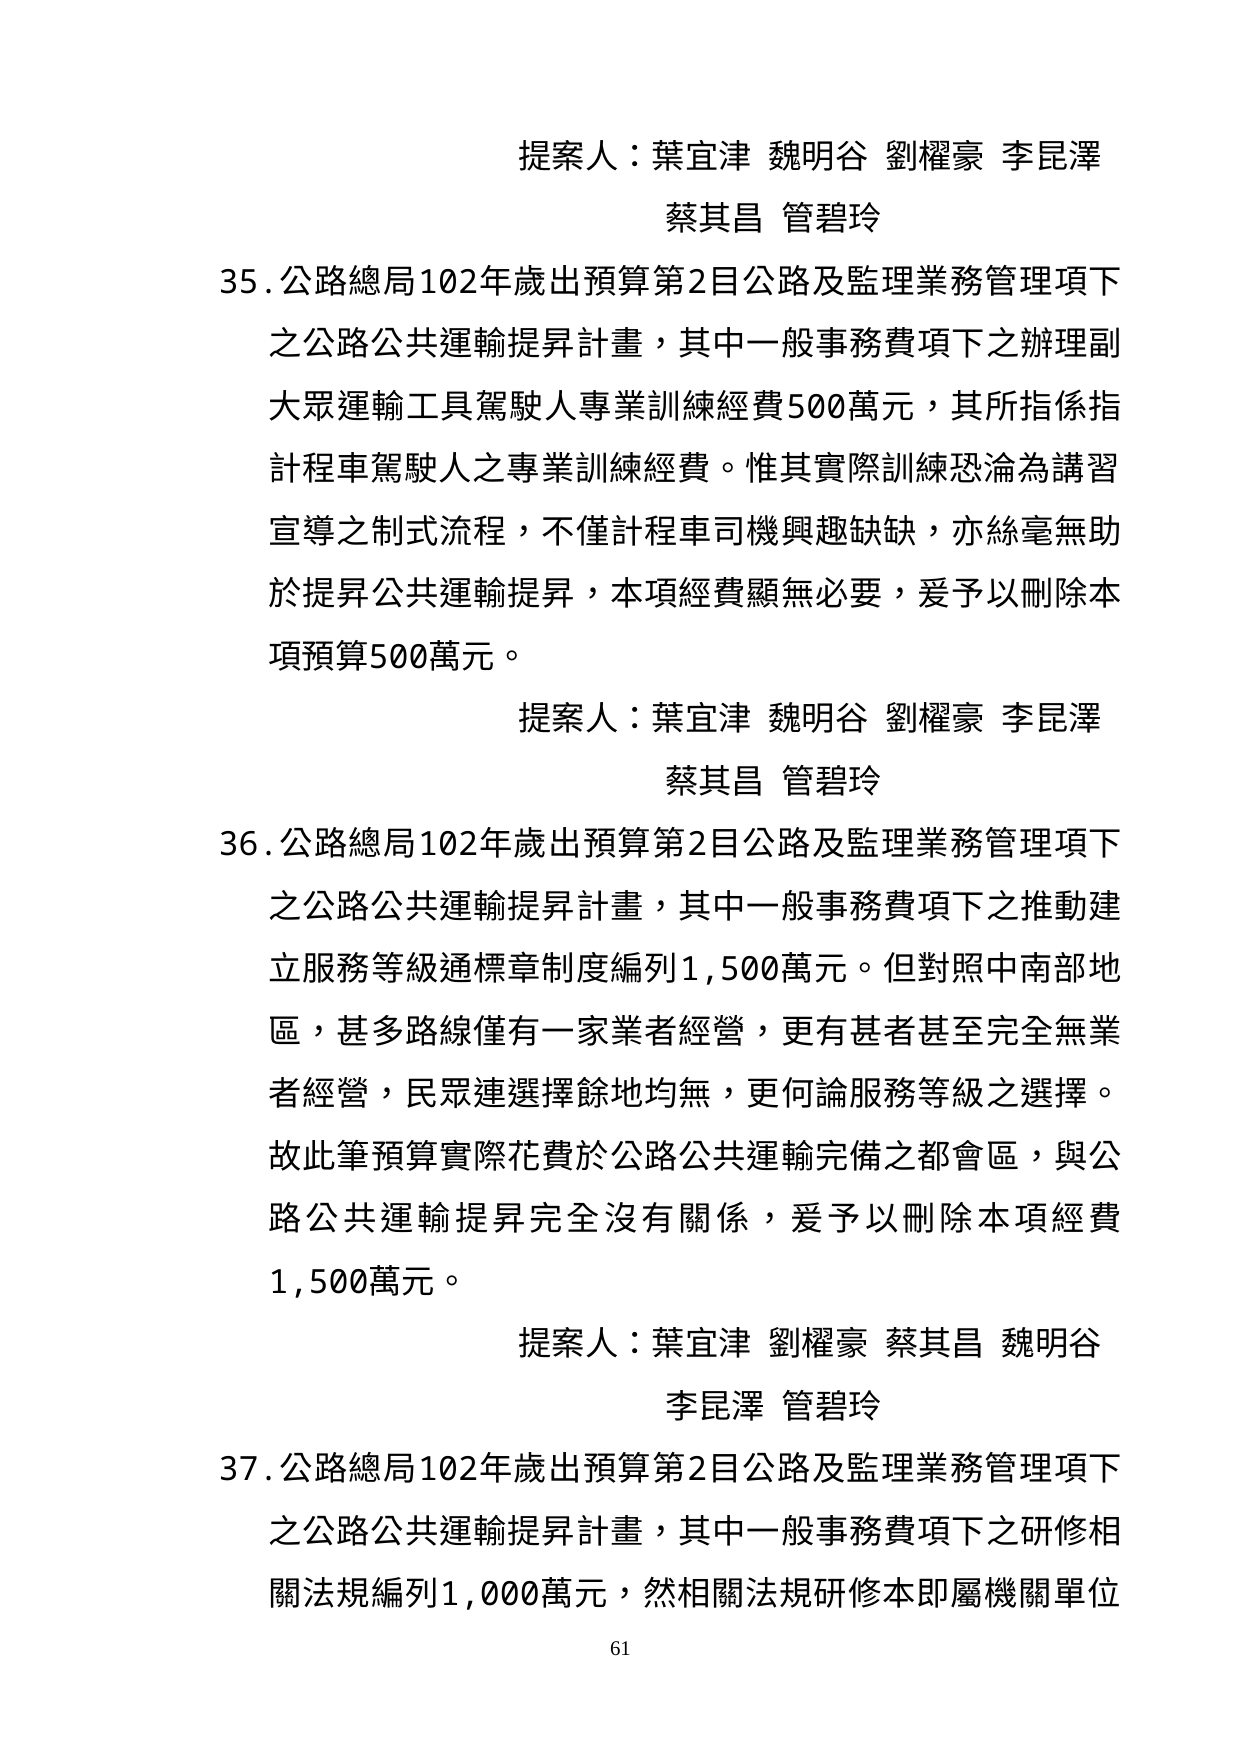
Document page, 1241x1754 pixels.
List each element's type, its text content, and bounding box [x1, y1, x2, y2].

text 36.公路總局102年歲出預算第2目公路及監理業務管理項下之公路公共運輸提昇計畫，其中一般事務費項下之推動建立服務等級通標章制度編列1,500萬元。但對照中南部地區，甚多路線僅有一家業者經營，更有甚者甚至完全無業者經營，民眾連選擇餘地均無，更何論服務等級之選擇。故此筆預算實際花費於公路公共運輸完備之都會區，與公路公共運輸提昇完全沒有關係，爰予以刪除本項經費1,500萬元。 [218, 800, 1122, 1300]
text 37.公路總局102年歲出預算第2目公路及監理業務管理項下之公路公共運輸提昇計畫，其中一般事務費項下之研修相關法規編列1,000萬元，然相關法規研修本即屬機關單位 [218, 1425, 1122, 1612]
text 李昆澤 管碧玲 [252, 1362, 1122, 1425]
text 蔡其昌 管碧玲 [252, 175, 1122, 237]
text 提案人：葉宜津 劉櫂豪 蔡其昌 魏明谷 [252, 1300, 1122, 1362]
text 提案人：葉宜津 魏明谷 劉櫂豪 李昆澤 [252, 112, 1122, 175]
text 35.公路總局102年歲出預算第2目公路及監理業務管理項下之公路公共運輸提昇計畫，其中一般事務費項下之辦理副大眾運輸工具駕駛人專業訓練經費500萬元，其所指係指計程車駕駛人之專業訓練經費。惟其實際訓練恐淪為講習、宣導之制式流程，不僅計程車司機興趣缺缺，亦絲毫無助於提昇公共運輸提昇，本項經費顯無必要，爰予以刪除本項預算500萬元。 [218, 237, 1122, 675]
text 蔡其昌 管碧玲 [252, 737, 1122, 800]
text 提案人：葉宜津 魏明谷 劉櫂豪 李昆澤 [252, 675, 1122, 737]
